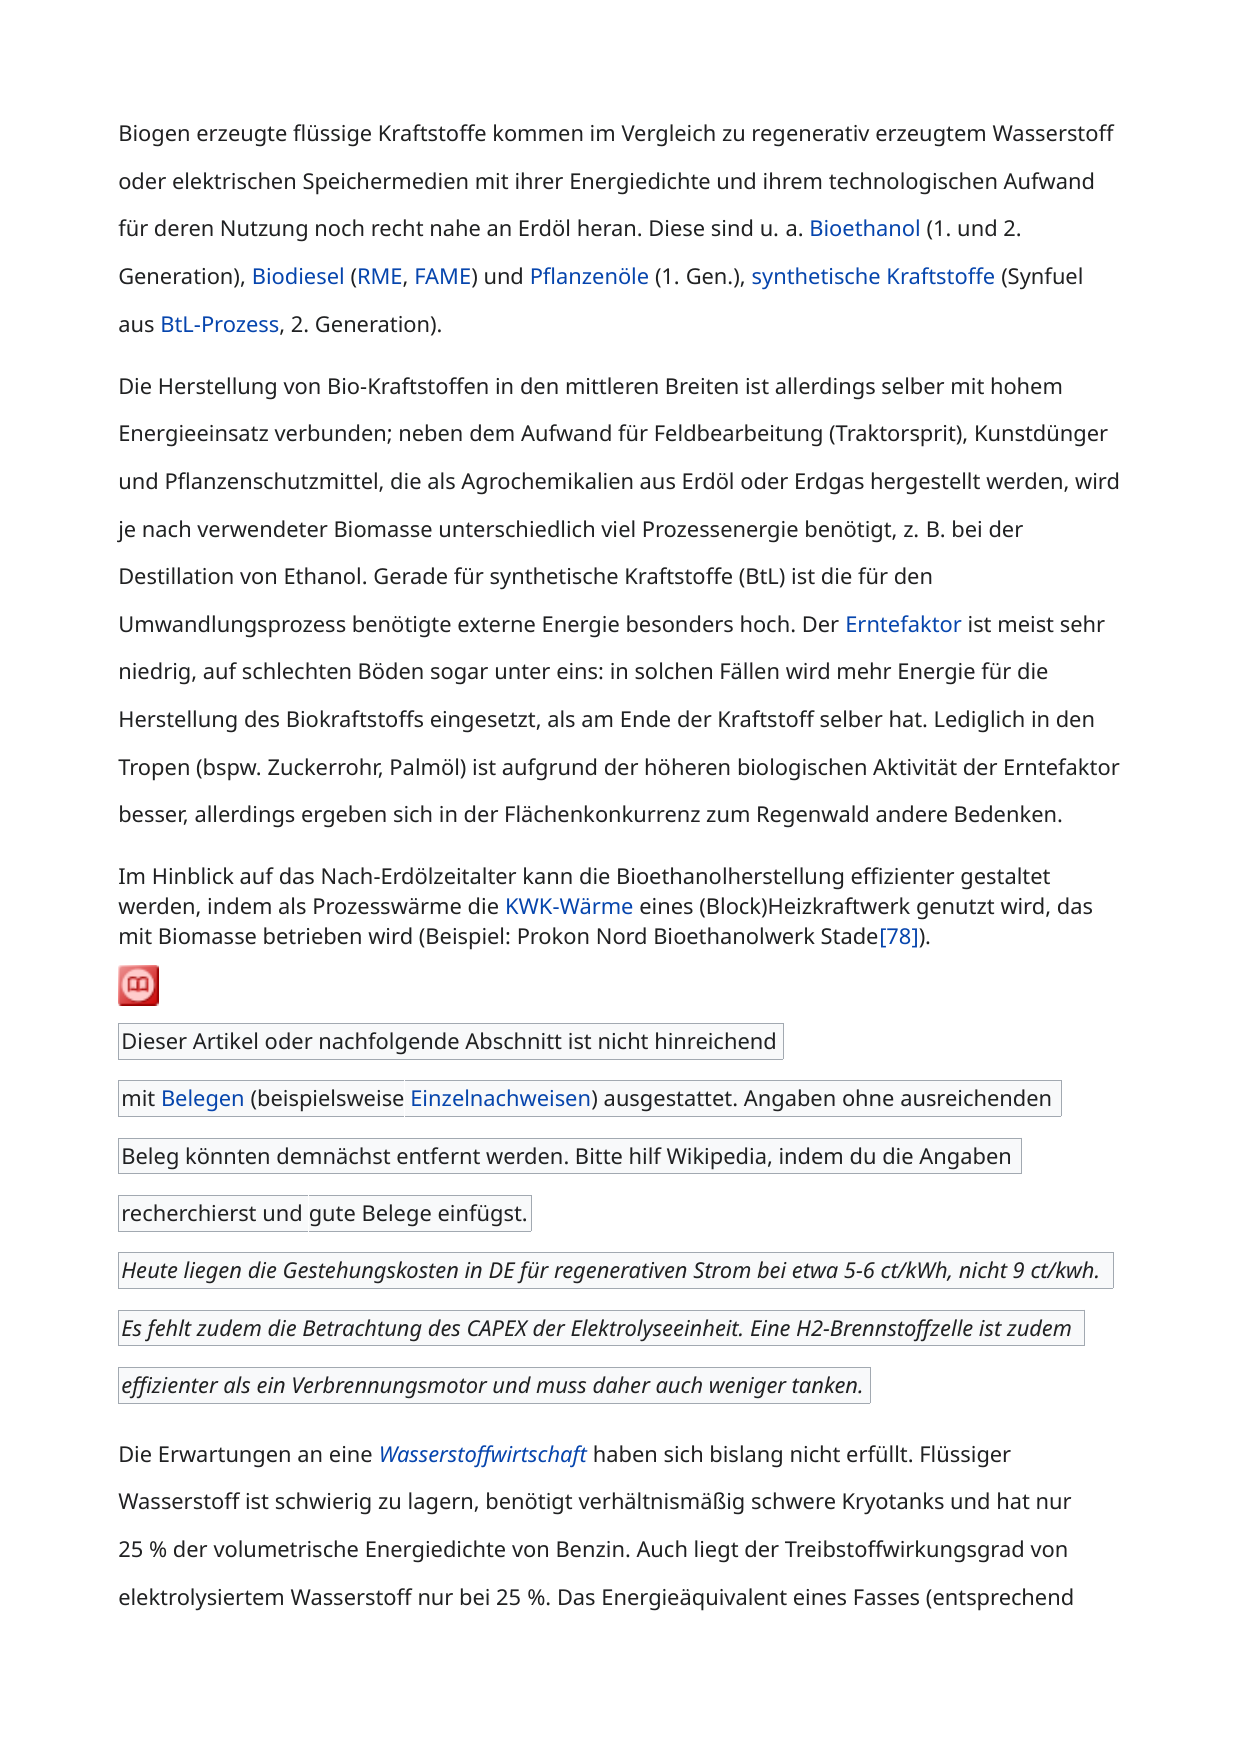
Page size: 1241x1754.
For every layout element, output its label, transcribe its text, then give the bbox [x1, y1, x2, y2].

text Biogen erzeugte flüssige Kraftstoffe kommen im Vergleich zu regenerativ erzeugtem Wasserstoff oder elektrischen Speichermedien mit ihrer Energiedichte und ihrem technologischen Aufwand für deren Nutzung noch recht nahe an Erdöl heran. Diese sind u. a. Bioethanol (1. und 2. Generation), Biodiesel (RME, FAME) und Pflanzenöle (1. Gen.), synthetische Kraftstoffe (Synfuel aus BtL-Prozess, 2. Generation). [118, 118, 1122, 338]
text Heute liegen die Gestehungskosten in DE für regenerativen Strom bei etwa 5-6 ct/kWh, nicht 9 ct/kwh. Es fehlt zudem die Betrachtung des CAPEX der Elektrolyseeinheit. Eine H2-Brennstoffzelle ist zudem effizienter als ein Verbrennungsmotor und muss daher auch weniger tanken. [118, 1252, 1122, 1403]
text Dieser Artikel oder nachfolgende Abschnitt ist nicht hinreichend mit Belegen (beispielsweise Einzelnachweisen) ausgestattet. Angaben ohne ausreichenden Beleg könnten demnächst entfernt werden. Bitte hilf Wikipedia, indem du die Angaben recherchierst und gute Belege einfügst. [118, 1023, 1122, 1231]
picture [118, 965, 159, 1006]
text Die Erwartungen an eine Wasserstoffwirtschaft haben sich bislang nicht erfüllt. Flüssiger Wasserstoff ist schwierig zu lagern, benötigt verhältnismäßig schwere Kryotanks und hat nur 25 % der volumetrische Energiedichte von Benzin. Auch liegt der Treibstoffwirkungsgrad von elektrolysiertem Wasserstoff nur bei 25 %. Das Energieäquivalent eines Fasses (entsprechend [118, 1439, 1122, 1611]
text Im Hinblick auf das Nach-Erdölzeitalter kann die Bioethanolherstellung effizienter gestaltet werden, indem als Prozesswärme die KWK-Wärme eines (Block)Heizkraftwerk genutzt wird, das mit Biomasse betrieben wird (Beispiel: Prokon Nord Bioethanolwerk Stade[78]). [118, 861, 1122, 951]
text Die Herstellung von Bio-Kraftstoffen in den mittleren Breiten ist allerdings selber mit hohem Energieeinsatz verbunden; neben dem Aufwand für Feldbearbeitung (Traktorsprit), Kunstdünger und Pflanzenschutzmittel, die als Agrochemikalien aus Erdöl oder Erdgas hergestellt werden, wird je nach verwendeter Biomasse unterschiedlich viel Prozessenergie benötigt, z. B. bei der Destillation von Ethanol. Gerade für synthetische Kraftstoffe (BtL) ist die für den Umwandlungsprozess benötigte externe Energie besonders hoch. Der Erntefaktor ist meist sehr niedrig, auf schlechten Böden sogar unter eins: in solchen Fällen wird mehr Energie für die Herstellung des Biokraftstoffs eingesetzt, als am Ende der Kraftstoff selber hat. Lediglich in den Tropen (bspw. Zuckerrohr, Palmöl) ist aufgrund der höheren biologischen Aktivität der Erntefaktor besser, allerdings ergeben sich in der Flächenkonkurrenz zum Regenwald andere Bedenken. [118, 371, 1122, 829]
